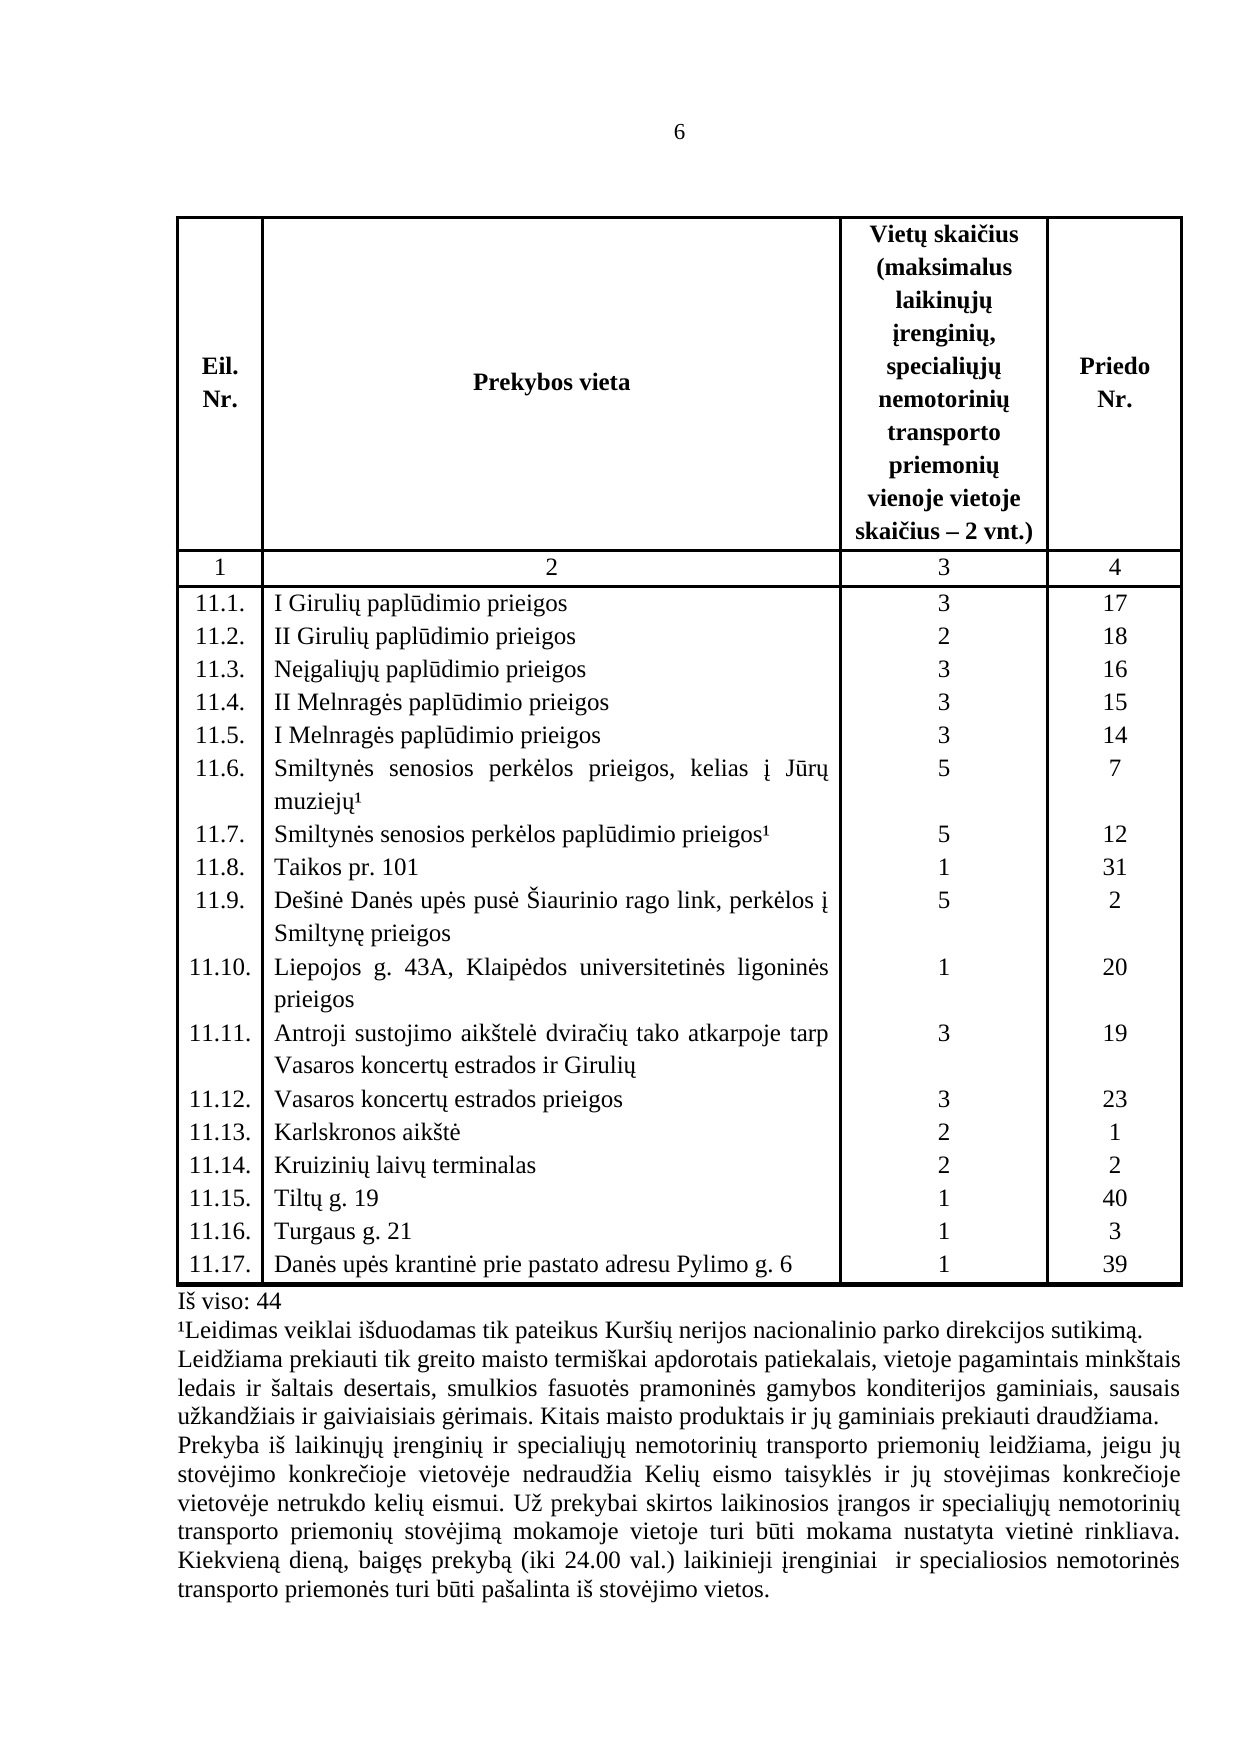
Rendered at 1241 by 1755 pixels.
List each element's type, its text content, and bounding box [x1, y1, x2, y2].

table_cell 11.8. [179, 853, 261, 886]
text Iš viso: 44 [177, 1287, 1107, 1315]
table_cell 3 [842, 1018, 1046, 1084]
table_cell 3 [842, 1084, 1046, 1117]
table_cell 1 [842, 1183, 1046, 1216]
table_cell 2 [842, 1150, 1046, 1183]
table_cell I Girulių paplūdimio prieigos [264, 588, 839, 621]
text Leidžiama prekiauti tik greito maisto termiškai apdorotais patiekalais, vietoje pagamintais minkštais ledais ir šaltais desertais, smulkios fasuotės pramoninės gamybos konditerijos gaminiais, sausais užkandžiais ir gaiviaisiais gėrimais. Kitais maisto produktais ir jų gaminiais prekiauti draudžiama. [177, 1344, 1181, 1430]
table_cell 19 [1049, 1018, 1180, 1084]
table_cell 14 [1049, 720, 1180, 753]
table_cell 23 [1049, 1084, 1180, 1117]
table_cell 11.10. [179, 952, 261, 1018]
table_cell 17 [1049, 588, 1180, 621]
table_cell 4 [1049, 552, 1180, 585]
table_cell 12 [1049, 820, 1180, 852]
table_cell 2 [1049, 1150, 1180, 1183]
table_cell 11.1. [179, 588, 261, 621]
table_cell Vasaros koncertų estrados prieigos [264, 1084, 839, 1117]
table_cell Turgaus g. 21 [264, 1216, 839, 1249]
table_cell 1 [1049, 1117, 1180, 1150]
table_cell 40 [1049, 1183, 1180, 1216]
table_header Priedo Nr. [1049, 219, 1180, 549]
table_cell 15 [1049, 688, 1180, 720]
table_cell 3 [842, 720, 1046, 753]
table_cell 11.15. [179, 1183, 261, 1216]
table_cell Neįgaliųjų paplūdimio prieigos [264, 654, 839, 687]
table_cell 7 [1049, 754, 1180, 819]
table_header Eil. Nr. [179, 219, 261, 549]
table_cell 11.14. [179, 1150, 261, 1183]
table_cell Tiltų g. 19 [264, 1183, 839, 1216]
table_cell 1 [842, 1249, 1046, 1282]
table_header Vietų skaičius (maksimalus laikinųjų įrenginių, specialiųjų nemotorinių transporto priemonių vienoje vietoje skaičius – 2 vnt.) [842, 219, 1046, 549]
table_cell 1 [842, 952, 1046, 1018]
table_cell Dešinė Danės upės pusė Šiaurinio rago link, perkėlos į Smiltynę prieigos [264, 886, 839, 952]
table_cell 11.16. [179, 1216, 261, 1249]
table_cell Danės upės krantinė prie pastato adresu Pylimo g. 6 [264, 1249, 839, 1282]
table_cell 5 [842, 820, 1046, 852]
table_cell 16 [1049, 654, 1180, 687]
table_header Prekybos vieta [264, 219, 839, 549]
table_cell 31 [1049, 853, 1180, 886]
table_cell 11.12. [179, 1084, 261, 1117]
table_cell 11.6. [179, 754, 261, 819]
table_cell 2 [1049, 886, 1180, 952]
table_cell 3 [842, 688, 1046, 720]
table_cell 2 [842, 621, 1046, 654]
table_cell 11.17. [179, 1249, 261, 1282]
table_cell 3 [842, 654, 1046, 687]
table_cell 3 [1049, 1216, 1180, 1249]
table_cell 11.2. [179, 621, 261, 654]
table_cell 1 [842, 1216, 1046, 1249]
table_cell Smiltynės senosios perkėlos paplūdimio prieigos¹ [264, 820, 839, 852]
table_cell Antroji sustojimo aikštelė dviračių tako atkarpoje tarp Vasaros koncertų estrados ir Girulių [264, 1018, 839, 1084]
table_cell 5 [842, 886, 1046, 952]
table_cell 39 [1049, 1249, 1180, 1282]
table_cell 1 [179, 552, 261, 585]
table_cell Liepojos g. 43A, Klaipėdos universitetinės ligoninės prieigos [264, 952, 839, 1018]
table_cell Karlskronos aikštė [264, 1117, 839, 1150]
table_cell 2 [842, 1117, 1046, 1150]
table_cell II Melnragės paplūdimio prieigos [264, 688, 839, 720]
table_cell Smiltynės senosios perkėlos prieigos, kelias į Jūrų muziejų¹ [264, 754, 839, 819]
table_cell 1 [842, 853, 1046, 886]
table_cell Taikos pr. 101 [264, 853, 839, 886]
table_cell 3 [842, 588, 1046, 621]
table_cell 20 [1049, 952, 1180, 1018]
table_cell 18 [1049, 621, 1180, 654]
table_cell II Girulių paplūdimio prieigos [264, 621, 839, 654]
table_cell 11.13. [179, 1117, 261, 1150]
table_cell Kruizinių laivų terminalas [264, 1150, 839, 1183]
table_cell 11.9. [179, 886, 261, 952]
table_cell 11.4. [179, 688, 261, 720]
table_cell 3 [842, 552, 1046, 585]
table_cell 2 [264, 552, 839, 585]
table_cell 11.3. [179, 654, 261, 687]
text ¹Leidimas veiklai išduodamas tik pateikus Kuršių nerijos nacionalinio parko direkcijos sutikimą. [177, 1315, 1181, 1344]
table_cell I Melnragės paplūdimio prieigos [264, 720, 839, 753]
table_cell 5 [842, 754, 1046, 819]
table_cell 11.11. [179, 1018, 261, 1084]
table_cell 11.7. [179, 820, 261, 852]
text Prekyba iš laikinųjų įrenginių ir specialiųjų nemotorinių transporto priemonių leidžiama, jeigu jų stovėjimo konkrečioje vietovėje nedraudžia Kelių eismo taisyklės ir jų stovėjimas konkrečioje vietovėje netrukdo kelių eismui. Už prekybai skirtos laikinosios įrangos ir specialiųjų nemotorinių transporto priemonių stovėjimą mokamoje vietoje turi būti mokama nustatyta vietinė rinkliava. Kiekvieną dieną, baigęs prekybą (iki 24.00 val.) laikinieji įrenginiai ir specialiosios nemotorinės transporto priemonės turi būti pašalinta iš stovėjimo vietos. [177, 1430, 1181, 1603]
table_cell 11.5. [179, 720, 261, 753]
